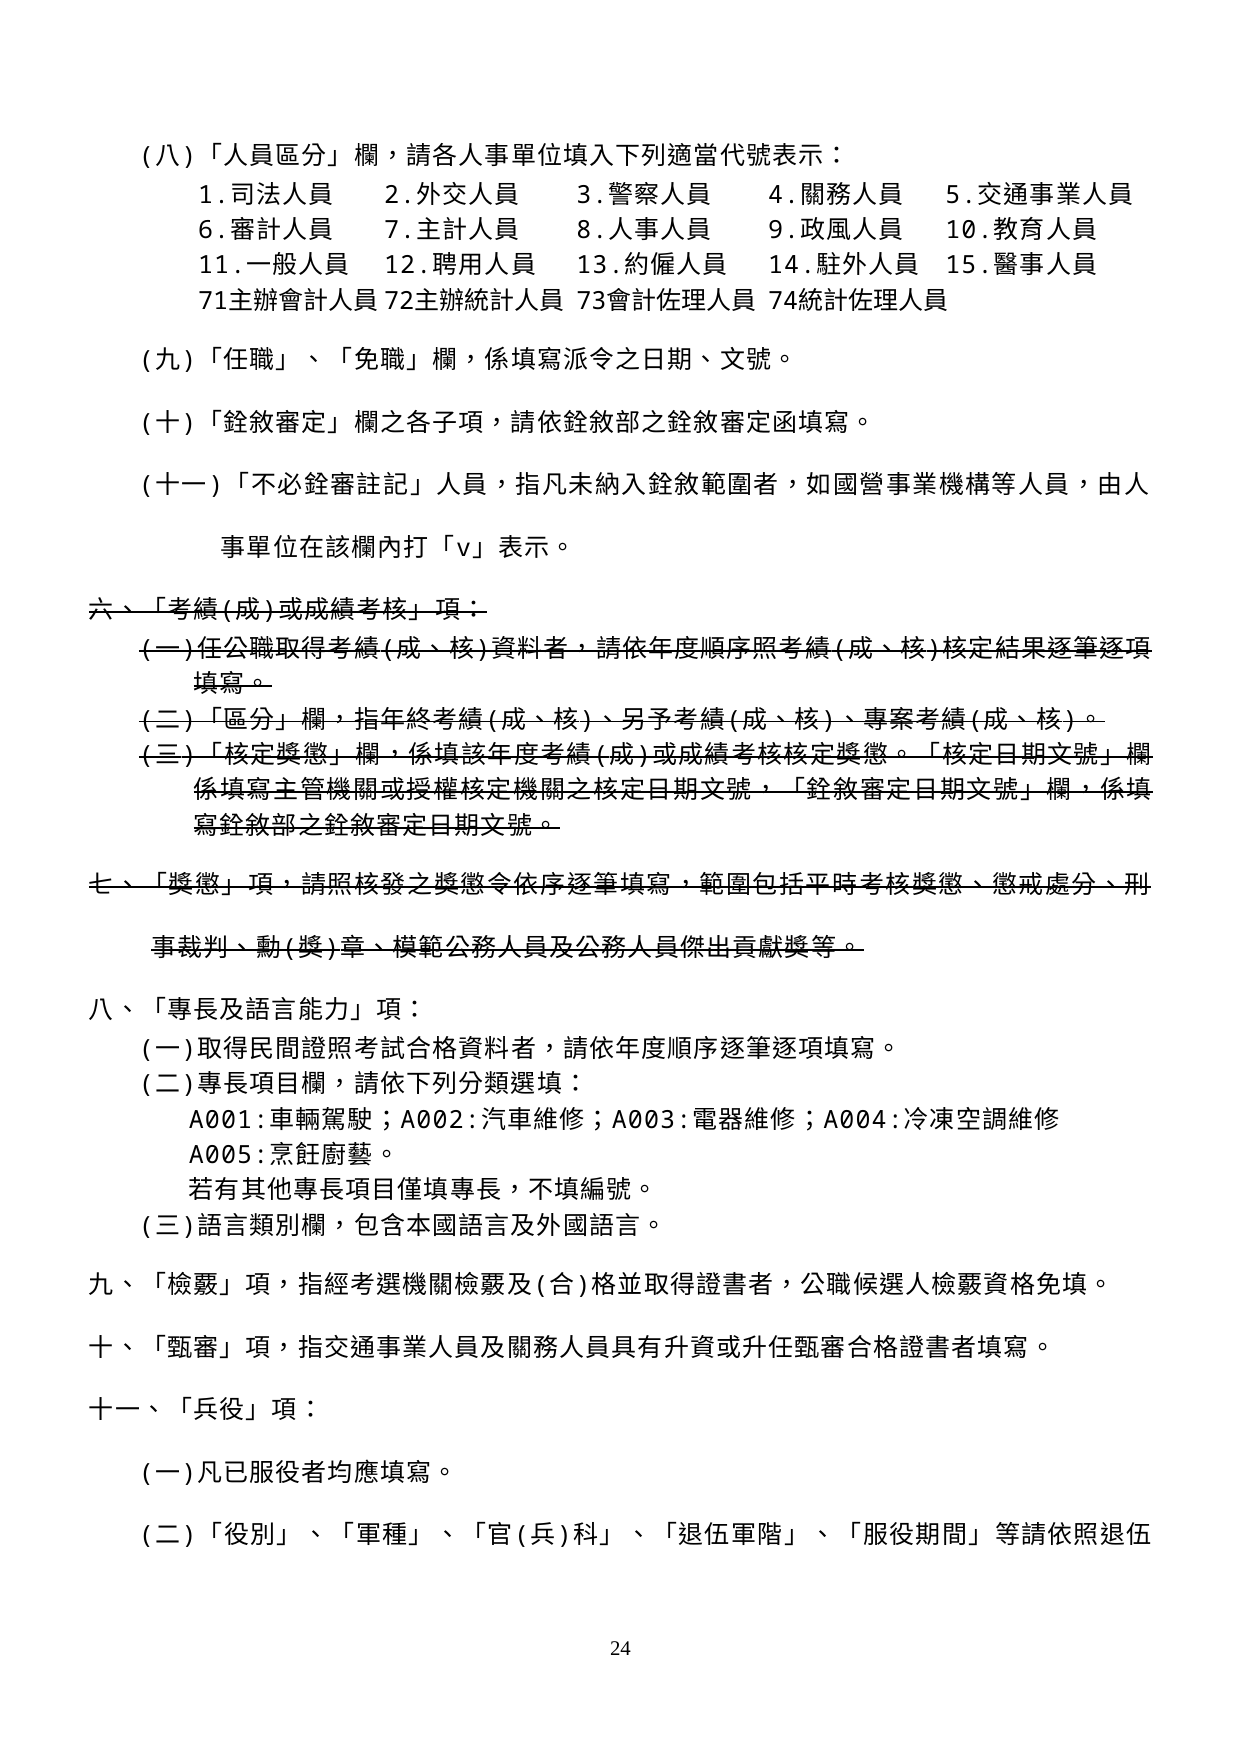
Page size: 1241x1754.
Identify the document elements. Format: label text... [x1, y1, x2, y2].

text (二)「役別」、「軍種」、「官(兵)科」、「退伍軍階」、「服役期間」等請依照退伍 [139, 1491, 1152, 1554]
text (一)凡已服役者均應填寫。 [139, 1429, 1152, 1491]
text 八、「專長及語言能力」項： [89, 966, 1152, 1029]
text (三)「核定獎懲」欄，係填該年度考績(成)或成績考核核定獎懲。「核定日期文號」欄，係填寫主管機關或授權核定機關之核定日期文號，「銓敘審定日期文號」欄，係填寫銓敘部之銓敘審定日期文號。 [139, 735, 1152, 756]
text (八)「人員區分」欄，請各人事單位填入下列適當代號表示： [139, 112, 1152, 175]
text 九、「檢覈」項，指經考選機關檢覈及(合)格並取得證書者，公職候選人檢覈資格免填。 [89, 1241, 1152, 1304]
text 七、「獎懲」項，請照核發之獎懲令依序逐筆填寫，範圍包括平時考核獎懲、懲戒處分、刑事裁判、勳(獎)章、模範公務人員及公務人員傑出貢獻獎等。 [89, 841, 1152, 966]
text (九)「任職」、「免職」欄，係填寫派令之日期、文號。 [139, 316, 1152, 379]
text (十)「銓敘審定」欄之各子項，請依銓敘部之銓敘審定函填寫。 [139, 379, 1152, 441]
text (一)任公職取得考績(成、核)資料者，請依年度順序照考績(成、核)核定結果逐筆逐項填寫。 [139, 652, 1152, 700]
text (一)取得民間證照考試合格資料者，請依年度順序逐筆逐項填寫。 [139, 1029, 1152, 1064]
text 71主辦會計人員 72主辦統計人員 73會計佐理人員 74統計佐理人員 [89, 281, 1152, 316]
text 若有其他專長項目僅填專長，不填編號。 [89, 1171, 1152, 1206]
text (二)「區分」欄，指年終考績(成、核)、另予考績(成、核)、專案考績(成、核)。 [139, 700, 1152, 735]
text (二)專長項目欄，請依下列分類選填： [139, 1064, 1152, 1100]
text 十、「甄審」項，指交通事業人員及關務人員具有升資或升任甄審合格證書者填寫。 [89, 1304, 1152, 1366]
text 11.一般人員 12.聘用人員 13.約僱人員 14.駐外人員 15.醫事人員 [89, 246, 1152, 281]
text 十一、「兵役」項： [89, 1366, 1152, 1429]
text (十一)「不必銓審註記」人員，指凡未納入銓敘範圍者，如國營事業機構等人員，由人事單位在該欄內打「v」表示。 [139, 441, 1152, 566]
text (一)任公職取得考績(成、核)資料者，請依年度順序照考績(成、核)核定結果逐筆逐項填寫。 [139, 629, 1152, 650]
text (三)「核定獎懲」欄，係填該年度考績(成)或成績考核核定獎懲。「核定日期文號」欄，係填寫主管機關或授權核定機關之核定日期文號，「銓敘審定日期文號」欄，係填寫銓敘部之銓敘審定日期文號。 [139, 758, 1152, 841]
text 六、「考績(成)或成績考核」項： [89, 566, 1152, 629]
text A001:車輛駕駛；A002:汽車維修；A003:電器維修；A004:冷凍空調維修 [189, 1100, 1152, 1135]
text A005:烹飪廚藝。 [89, 1135, 1152, 1171]
text 6.審計人員 7.主計人員 8.人事人員 9.政風人員 10.教育人員 [89, 210, 1152, 246]
text (三)語言類別欄，包含本國語言及外國語言。 [139, 1206, 1152, 1241]
text 1.司法人員 2.外交人員 3.警察人員 4.關務人員 5.交通事業人員 [89, 175, 1152, 210]
